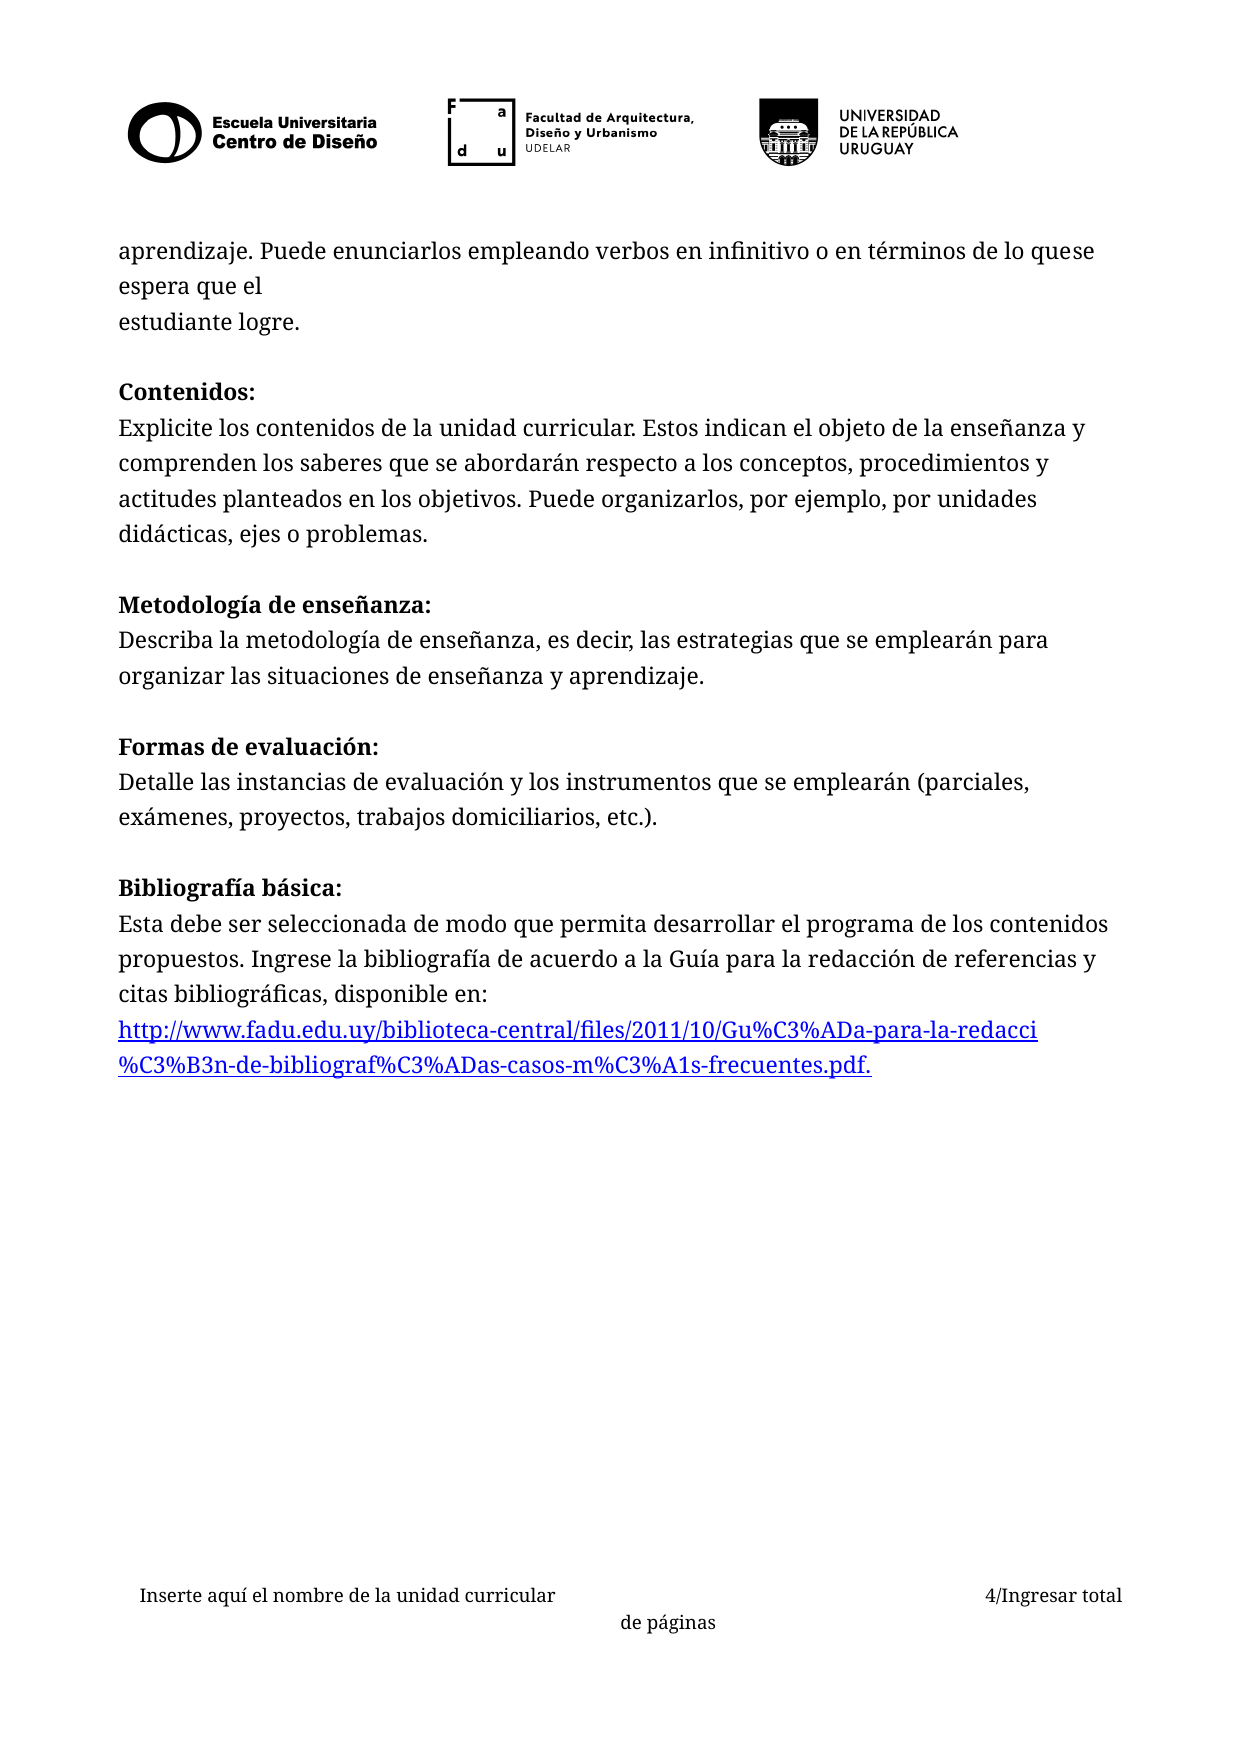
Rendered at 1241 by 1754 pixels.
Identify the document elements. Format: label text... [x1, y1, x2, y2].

text Formas de evaluación: [118, 727, 1122, 762]
text Describa la metodología de enseñanza, es decir, las estrategias que se emplearán para organizar las situaciones de enseñanza y aprendizaje. [118, 620, 1122, 691]
text Bibliografía básica: [118, 868, 1122, 904]
picture [68, 33, 1183, 231]
text Contenidos: [118, 372, 1122, 408]
text estudiante logre. [118, 302, 1122, 337]
text Detalle las instancias de evaluación y los instrumentos que se emplearán (parciales, exámenes, proyectos, trabajos domiciliarios, etc.). [118, 762, 1122, 833]
text Explicite los contenidos de la unidad curricular. Estos indican el objeto de la enseñanza y comprenden los saberes que se abordarán respecto a los conceptos, procedimientos y actitudes planteados en los objetivos. Puede organizarlos, por ejemplo, por unidades didácticas, ejes o problemas. [118, 408, 1122, 549]
text Metodología de enseñanza: [118, 585, 1122, 620]
text aprendizaje. Puede enunciarlos empleando verbos en infinitivo o en términos de lo que se espera que el [118, 231, 1122, 302]
text Esta debe ser seleccionada de modo que permita desarrollar el programa de los contenidos propuestos. Ingrese la bibliografía de acuerdo a la Guía para la redacción de referencias y citas bibliográficas, disponible en: http://www.fadu.edu.uy/biblioteca-central/files/2011/10/Gu%C3%ADa-para-la-redacci%C3%B3n-de-bibliograf%C3%ADas-casos-m%C3%A1s-frecuentes.pdf. [118, 904, 1122, 1081]
